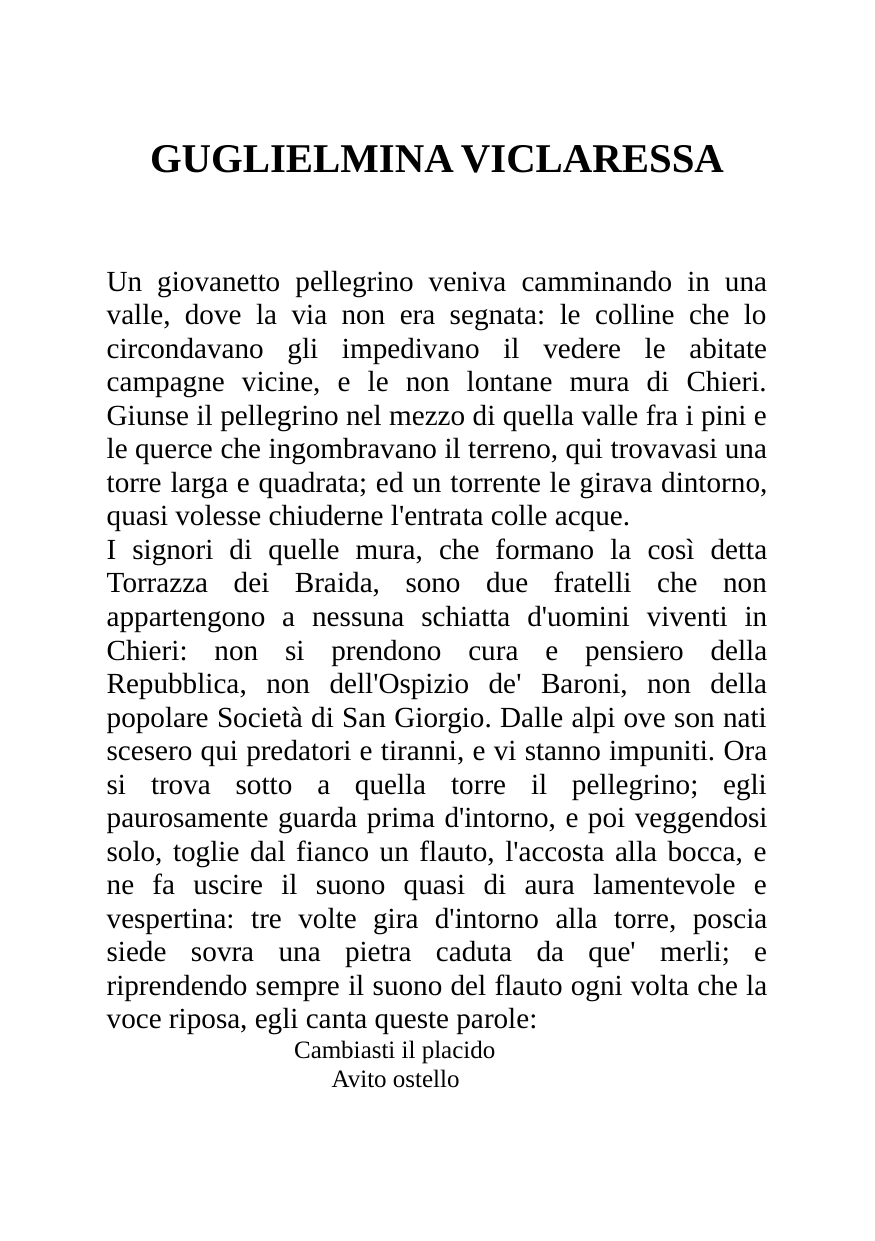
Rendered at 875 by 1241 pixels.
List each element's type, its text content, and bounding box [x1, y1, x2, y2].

text Cambiasti il placido Avito ostello [294, 1035, 768, 1093]
subtitle GUGLIELMINA VICLARESSA [106, 134, 768, 181]
text Un giovanetto pellegrino veniva camminando in una valle, dove la via non era segnata: le colline che lo circondavano gli impedivano il vedere le abitate campagne vicine, e le non lontane mura di Chieri. Giunse il pellegrino nel mezzo di quella valle fra i pini e le querce che ingombravano il terreno, qui trovavasi una torre larga e quadrata; ed un torrente le girava dintorno, quasi volesse chiuderne l'entrata colle acque. [106, 264, 768, 532]
text I signori di quelle mura, che formano la così detta Torrazza dei Braida, sono due fratelli che non appartengono a nessuna schiatta d'uomini viventi in Chieri: non si prendono cura e pensiero della Repubblica, non dell'Ospizio de' Baroni, non della popolare Società di San Giorgio. Dalle alpi ove son nati scesero qui predatori e tiranni, e vi stanno impuniti. Ora si trova sotto a quella torre il pellegrino; egli paurosamente guarda prima d'intorno, e poi veggendosi solo, toglie dal fianco un flauto, l'accosta alla bocca, e ne fa uscire il suono quasi di aura lamentevole e vespertina: tre volte gira d'intorno alla torre, poscia siede sovra una pietra caduta da que' merli; e riprendendo sempre il suono del flauto ogni volta che la voce riposa, egli canta queste parole: [106, 532, 768, 1035]
